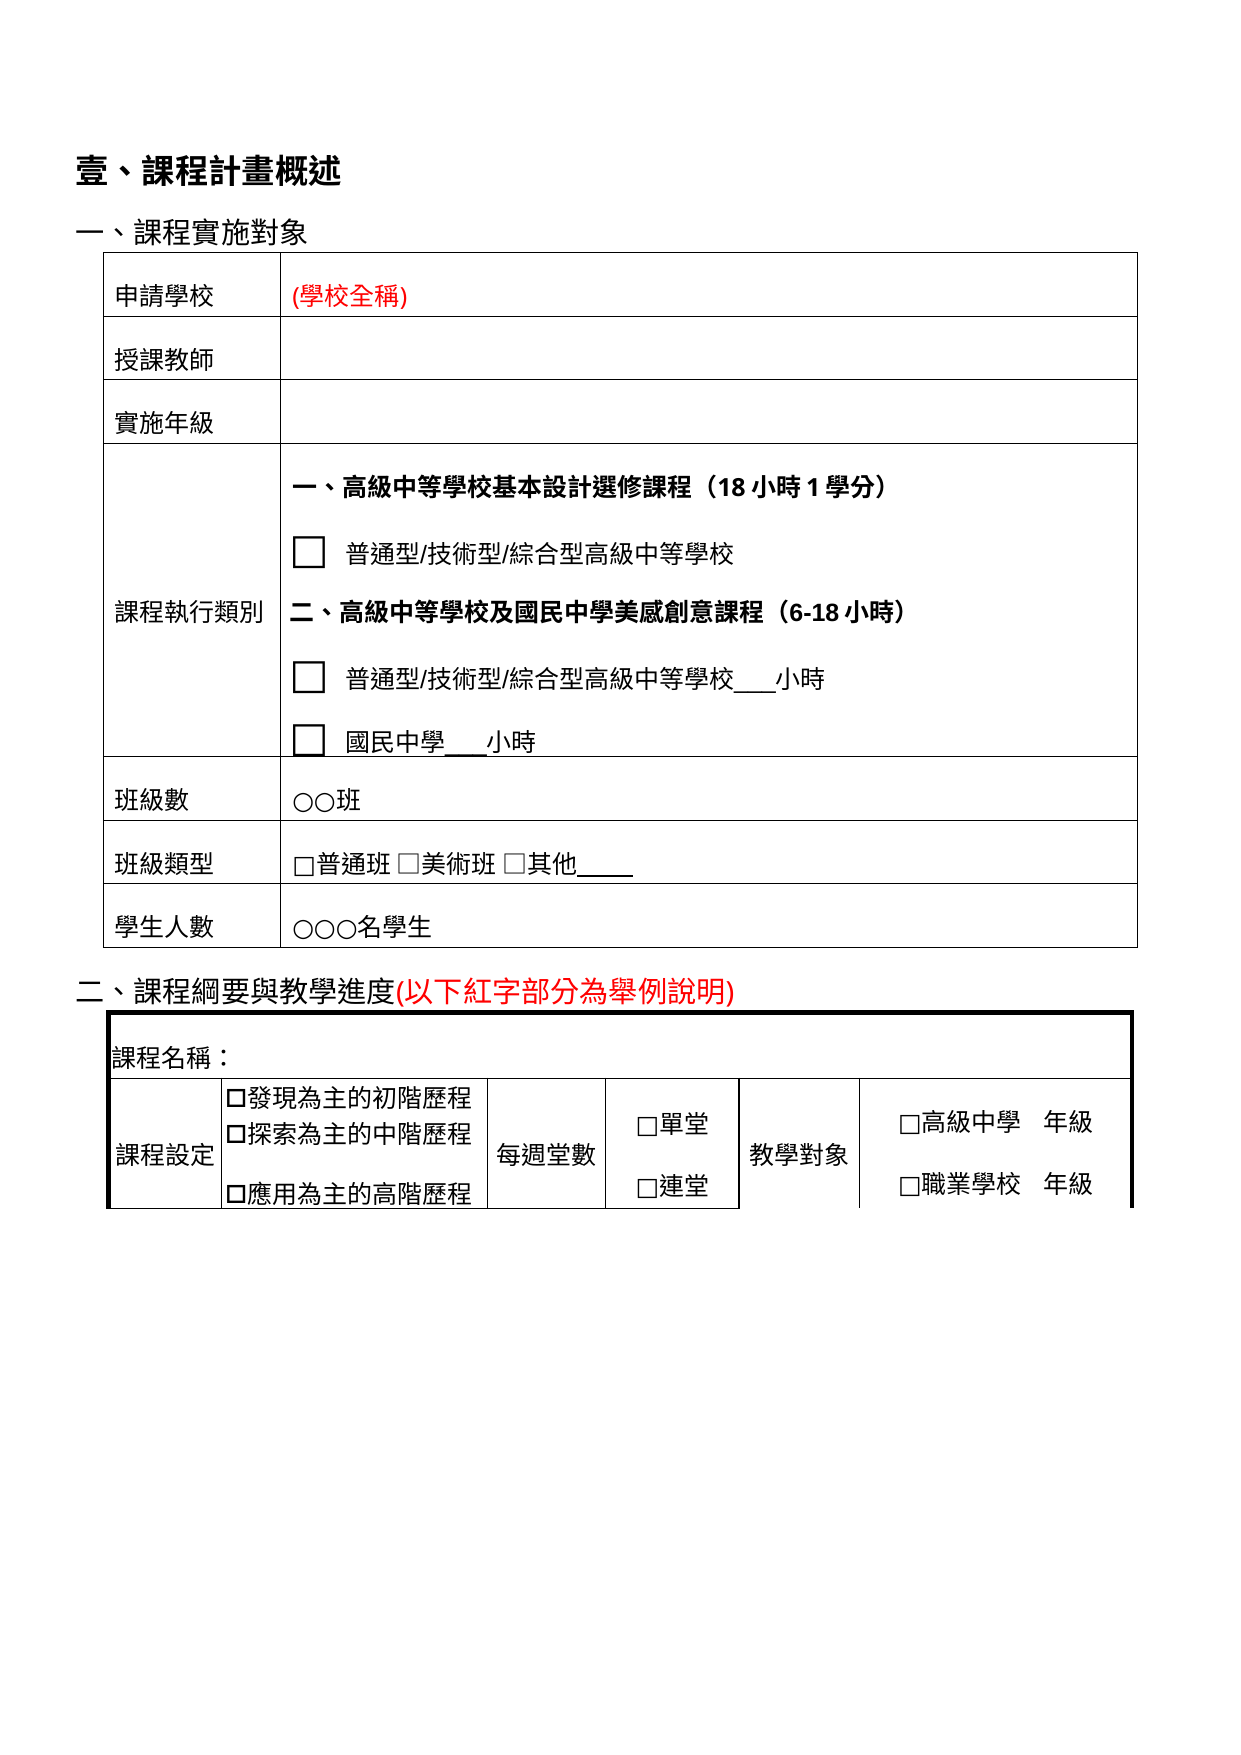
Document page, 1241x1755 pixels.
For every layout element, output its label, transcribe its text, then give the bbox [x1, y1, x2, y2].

table_cell 班級類型 [104, 821, 280, 883]
table_cell [281, 317, 1137, 379]
table_cell 課程設定 [111, 1079, 221, 1208]
table_cell 教學對象 [740, 1079, 859, 1208]
table_header (學校全稱) [281, 253, 1137, 316]
table_header 課程名稱： [111, 1015, 1130, 1077]
table_cell □普通班 □美術班 □其他 [281, 821, 1137, 883]
table_header 申請學校 [104, 253, 280, 316]
text 壹、課程計畫概述 [75, 127, 1165, 189]
table_cell 課程執行類別 [104, 444, 280, 756]
table_cell □高級中學 年級 □職業學校 年級 □國民中學 年級 [860, 1079, 1130, 1208]
table_cell □單堂 □連堂 [606, 1079, 738, 1208]
text 二、課程綱要與教學進度(以下紅字部分為舉例說明) [75, 948, 1165, 1010]
table_cell 發現為主的初階歷程 探索為主的中階歷程 應用為主的高階歷程 [222, 1079, 487, 1208]
table_cell 學生人數 [104, 884, 280, 947]
table_cell 授課教師 [104, 317, 280, 379]
table_cell 一、高級中等學校基本設計選修課程（18小時1學分） 普通型/技術型/綜合型高級中等學校 二、高級中等學校及國民中學美感創意課程（6-18小時） 普通型/技術型/綜合型高級中等學校___小時 國民中學___小時 [281, 444, 1137, 756]
text 一、課程實施對象 [75, 189, 1165, 252]
table_cell 每週堂數 [488, 1079, 605, 1208]
table_cell 班級數 [104, 757, 280, 820]
table_cell [281, 380, 1137, 443]
table_cell ○○○名學生 [281, 884, 1137, 947]
table_cell ○○班 [281, 757, 1137, 820]
table_cell 實施年級 [104, 380, 280, 443]
